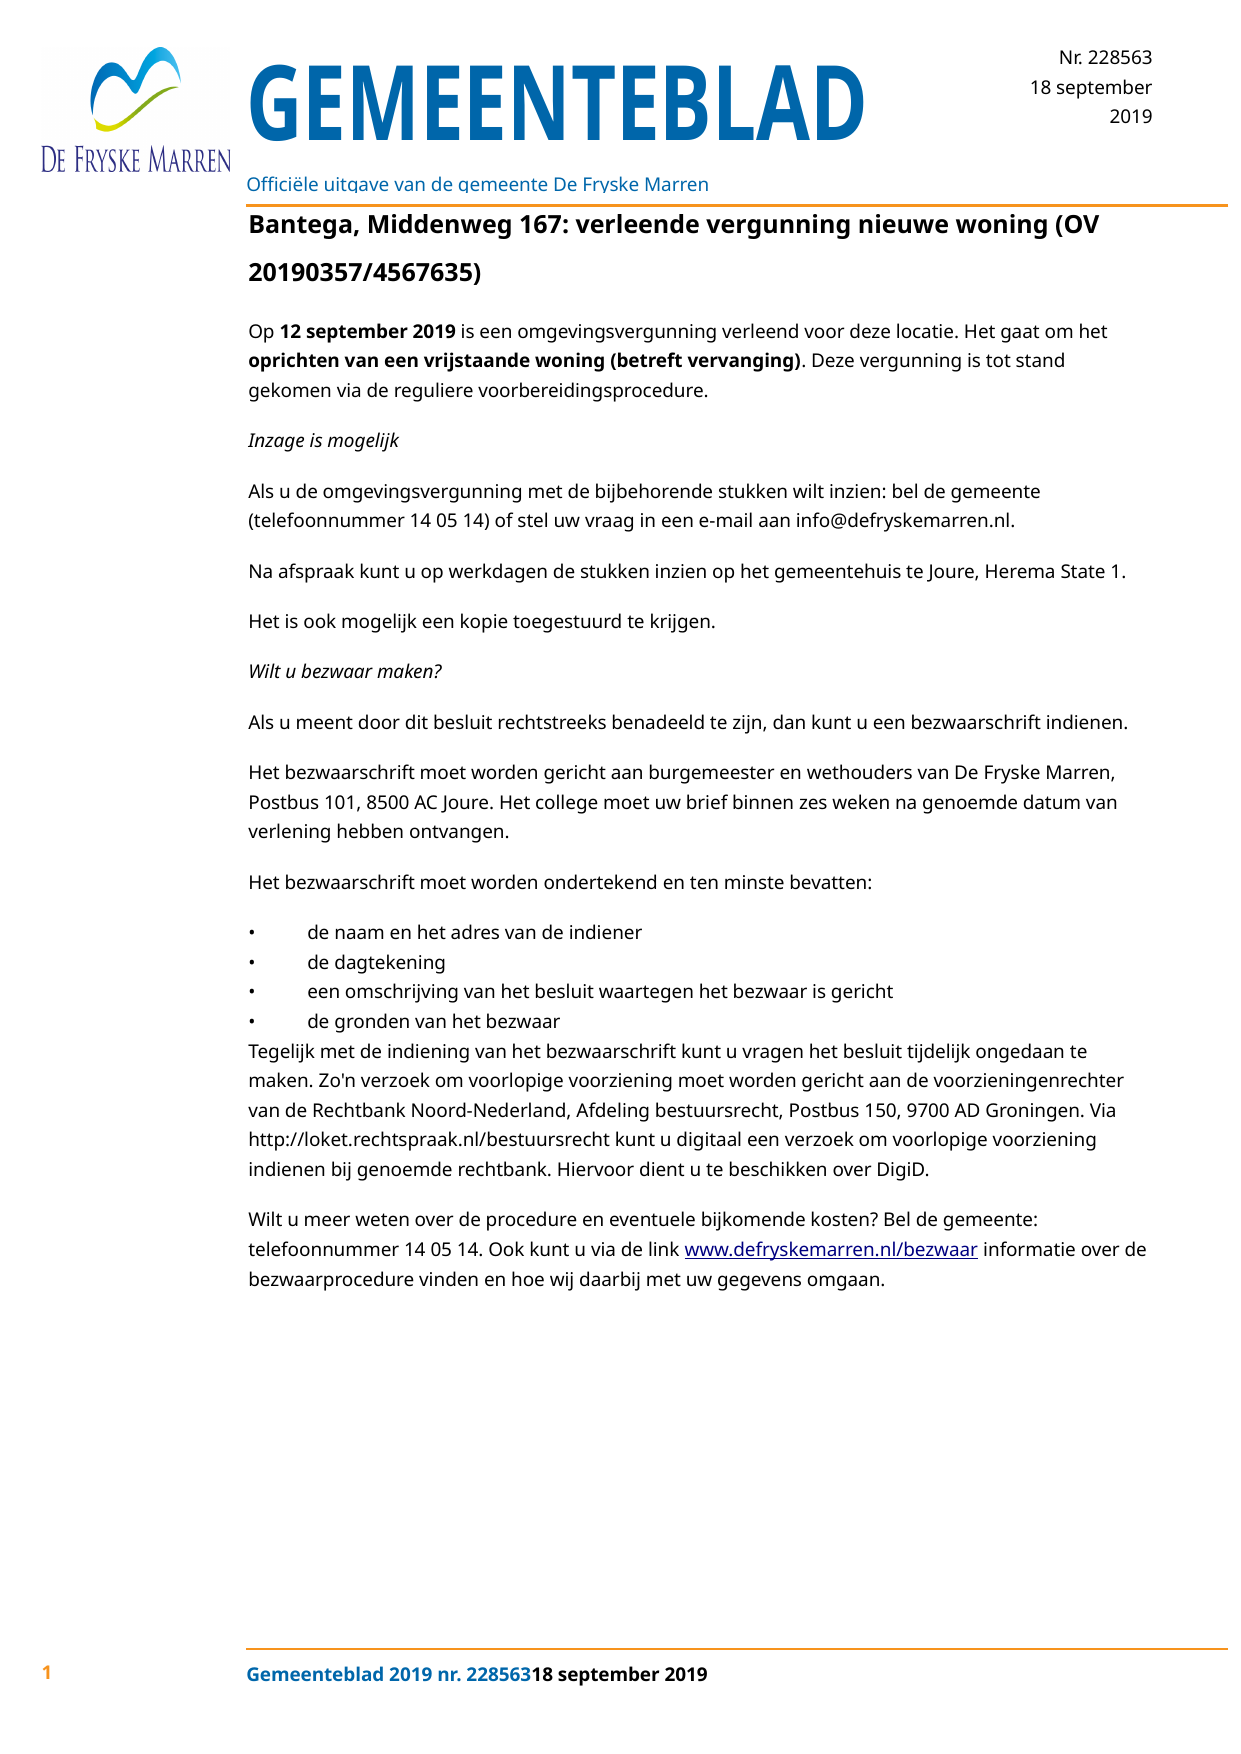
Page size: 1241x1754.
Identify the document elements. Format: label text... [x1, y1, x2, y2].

picture [41, 47, 231, 172]
text Na afspraak kunt u op werkdagen de stukken inzien op het gemeentehuis te Joure, Herema State 1. [248, 558, 1152, 584]
text Bantega, Middenweg 167: verleende vergunning nieuwe woning (OV 20190357/4567635) [248, 207, 1152, 288]
text Inzage is mogelijk [248, 427, 1152, 453]
text Wilt u bezwaar maken? [248, 659, 1152, 684]
list de dagtekening [248, 949, 1152, 975]
text Als u de omgevingsvergunning met de bijbehorende stukken wilt inzien: bel de gemeente (telefoonnummer 14 05 14) of stel uw vraag in een e-mail aan info@defryskemarren.nl. [248, 478, 1152, 533]
text Als u meent door dit besluit rechtstreeks benadeeld te zijn, dan kunt u een bezwaarschrift indienen. [248, 709, 1152, 735]
text Op 12 september 2019 is een omgevingsvergunning verleend voor deze locatie. Het gaat om het oprichten van een vrijstaande woning (betreft vervanging). Deze vergunning is tot stand gekomen via de reguliere voorbereidingsprocedure. [248, 318, 1152, 403]
list een omschrijving van het besluit waartegen het bezwaar is gericht [248, 979, 1152, 1004]
text Het is ook mogelijk een kopie toegestuurd te krijgen. [248, 608, 1152, 634]
text Het bezwaarschrift moet worden gericht aan burgemeester en wethouders van De Fryske Marren, Postbus 101, 8500 AC Joure. Het college moet uw brief binnen zes weken na genoemde datum van verlening hebben ontvangen. [248, 759, 1152, 844]
list de gronden van het bezwaar [248, 1008, 1152, 1034]
text Het bezwaarschrift moet worden ondertekend en ten minste bevatten: [248, 869, 1152, 895]
text Wilt u meer weten over de procedure en eventuele bijkomende kosten? Bel de gemeente: telefoonnummer 14 05 14. Ook kunt u via de link www.defryskemarren.nl/bezwaar informatie over de bezwaarprocedure vinden en hoe wij daarbij met uw gegevens omgaan. [248, 1207, 1152, 1292]
text Tegelijk met de indiening van het bezwaarschrift kunt u vragen het besluit tijdelijk ongedaan te maken. Zo'n verzoek om voorlopige voorziening moet worden gericht aan de voorzieningenrechter van de Rechtbank Noord-Nederland, Afdeling bestuursrecht, Postbus 150, 9700 AD Groningen. Via http://loket.rechtspraak.nl/bestuursrecht kunt u digitaal een verzoek om voorlopige voorziening indienen bij genoemde rechtbank. Hiervoor dient u te beschikken over DigiD. [248, 1038, 1152, 1182]
list de naam en het adres van de indiener [248, 919, 1152, 945]
